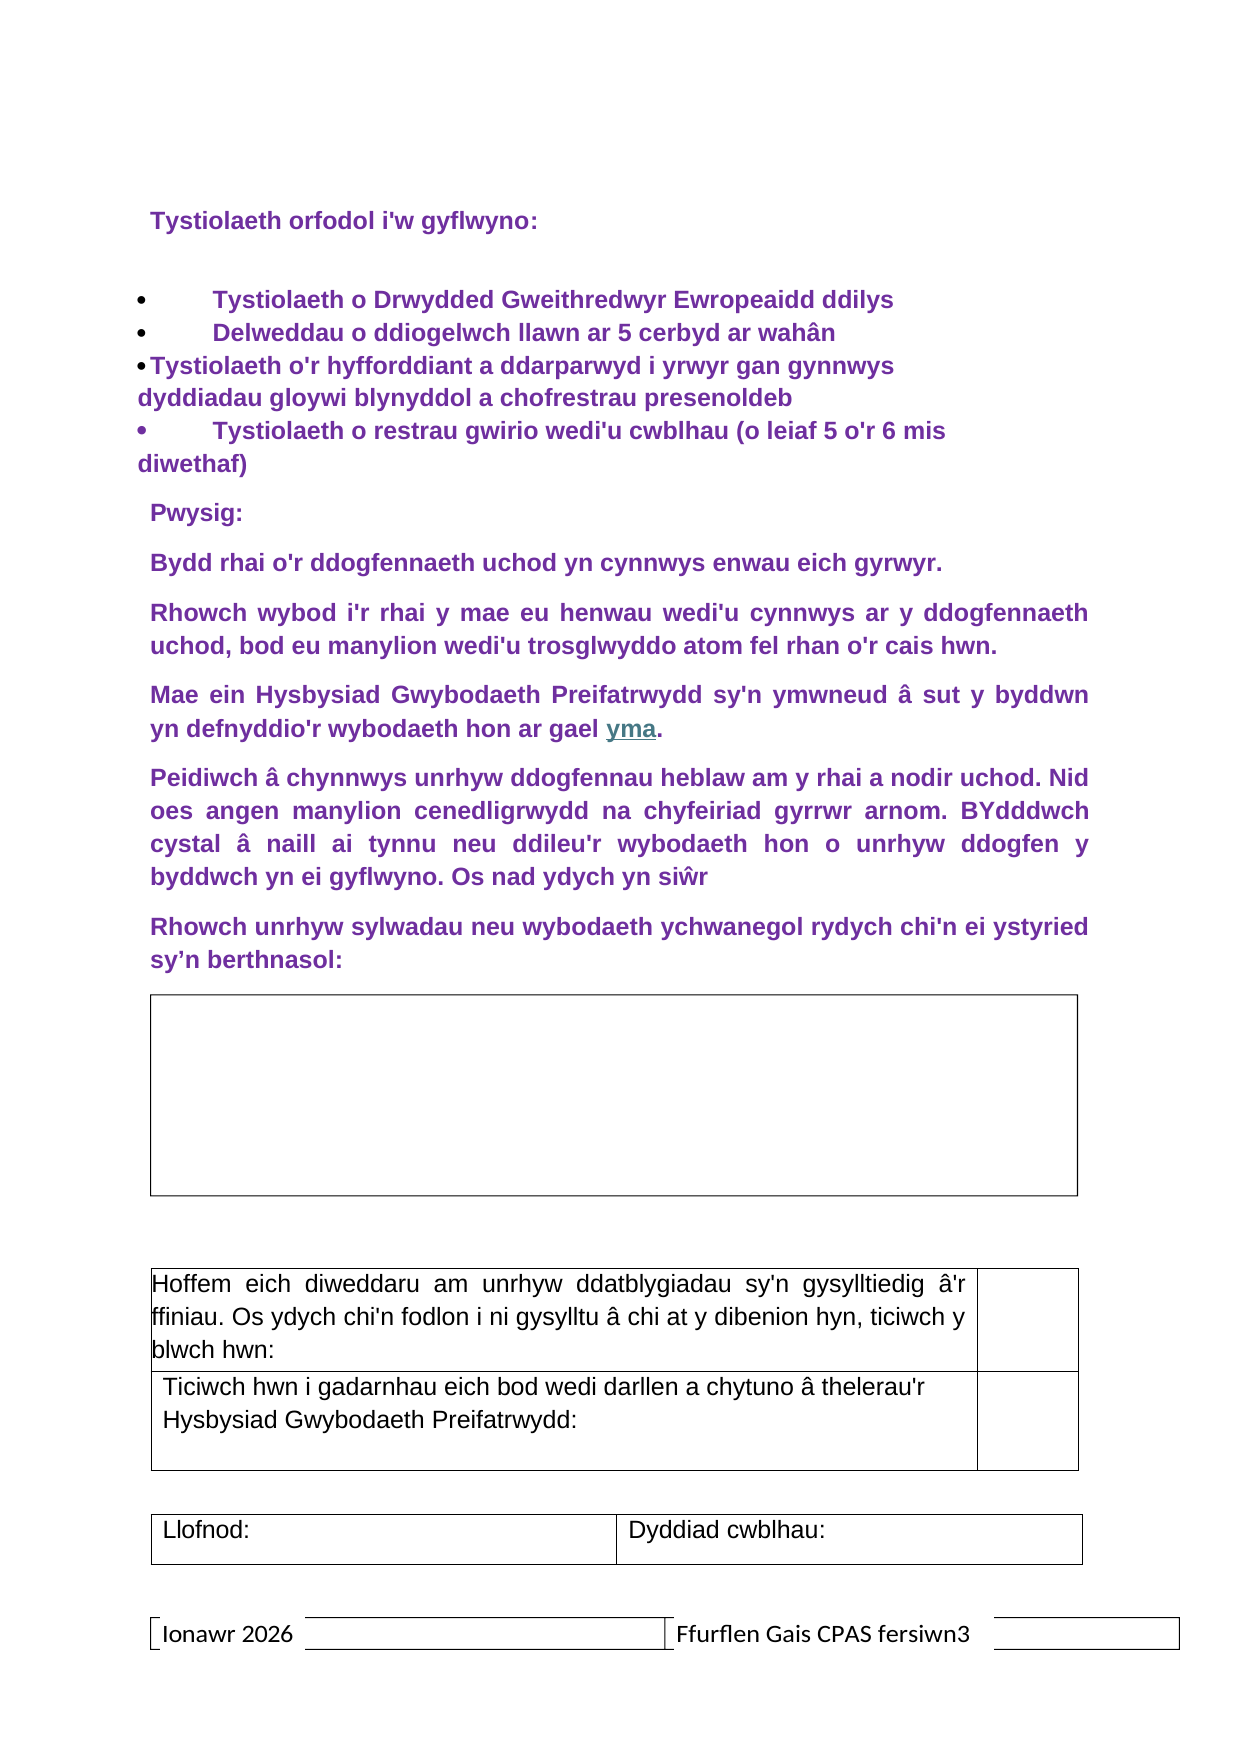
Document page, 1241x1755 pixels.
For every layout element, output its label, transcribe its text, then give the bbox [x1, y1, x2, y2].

table_cell Ticiwch hwn i gadarnhau eich bod wedi darllen a chytuno â thelerau'r Hysbysiad Gwybodaeth Preifatrwydd: [152, 1372, 977, 1470]
list Tystiolaeth o restrau gwirio wedi'u cwblhau (o leiaf 5 o'r 6 mis diwethaf) [137, 416, 990, 477]
table_header [978, 1269, 1078, 1371]
text Tystiolaeth orfodol i'w gyflwyno: [150, 206, 1103, 234]
text Bydd rhai o'r ddogfennaeth uchod yn cynnwys enwau eich gyrwyr. [150, 548, 1091, 577]
list Delweddau o ddiogelwch llawn ar 5 cerbyd ar wahân [137, 318, 1103, 346]
text Pwysig: [150, 498, 1103, 527]
table_cell [978, 1372, 1078, 1470]
table_header Hoffem eich diweddaru am unrhyw ddatblygiadau sy'n gysylltiedig â'r ffiniau. Os ydych chi'n fodlon i ni gysylltu â chi at y dibenion hyn, ticiwch y blwch hwn: [152, 1269, 977, 1371]
list Tystiolaeth o Drwydded Gweithredwyr Ewropeaidd ddilys [137, 284, 1103, 313]
table_header Dyddiad cwblhau: [617, 1515, 1082, 1564]
table_header Llofnod: [152, 1515, 616, 1564]
text Rhowch wybod i'r rhai y mae eu henwau wedi'u cynnwys ar y ddogfennaeth uchod, bod eu manylion wedi'u trosglwyddo atom fel rhan o'r cais hwn. [150, 598, 1090, 660]
text Rhowch unrhyw sylwadau neu wybodaeth ychwanegol rydych chi'n ei ystyried sy’n berthnasol: [150, 912, 1091, 973]
text Mae ein Hysbysiad Gwybodaeth Preifatrwydd sy'n ymwneud â sut y byddwn yn defnyddio'r wybodaeth hon ar gael yma. [150, 681, 1091, 742]
text Peidiwch â chynnwys unrhyw ddogfennau heblaw am y rhai a nodir uchod. Nid oes angen manylion cenedligrwydd na chyfeiriad gyrrwr arnom. BYdddwch cystal â naill ai tynnu neu ddileu'r wybodaeth hon o unrhyw ddogfen y byddwch yn ei gyflwyno. Os nad ydych yn siŵr [150, 763, 1091, 891]
list Tystiolaeth o'r hyfforddiant a ddarparwyd i yrwyr gan gynnwys dyddiadau gloywi blynyddol a chofrestrau presenoldeb [137, 351, 1006, 412]
